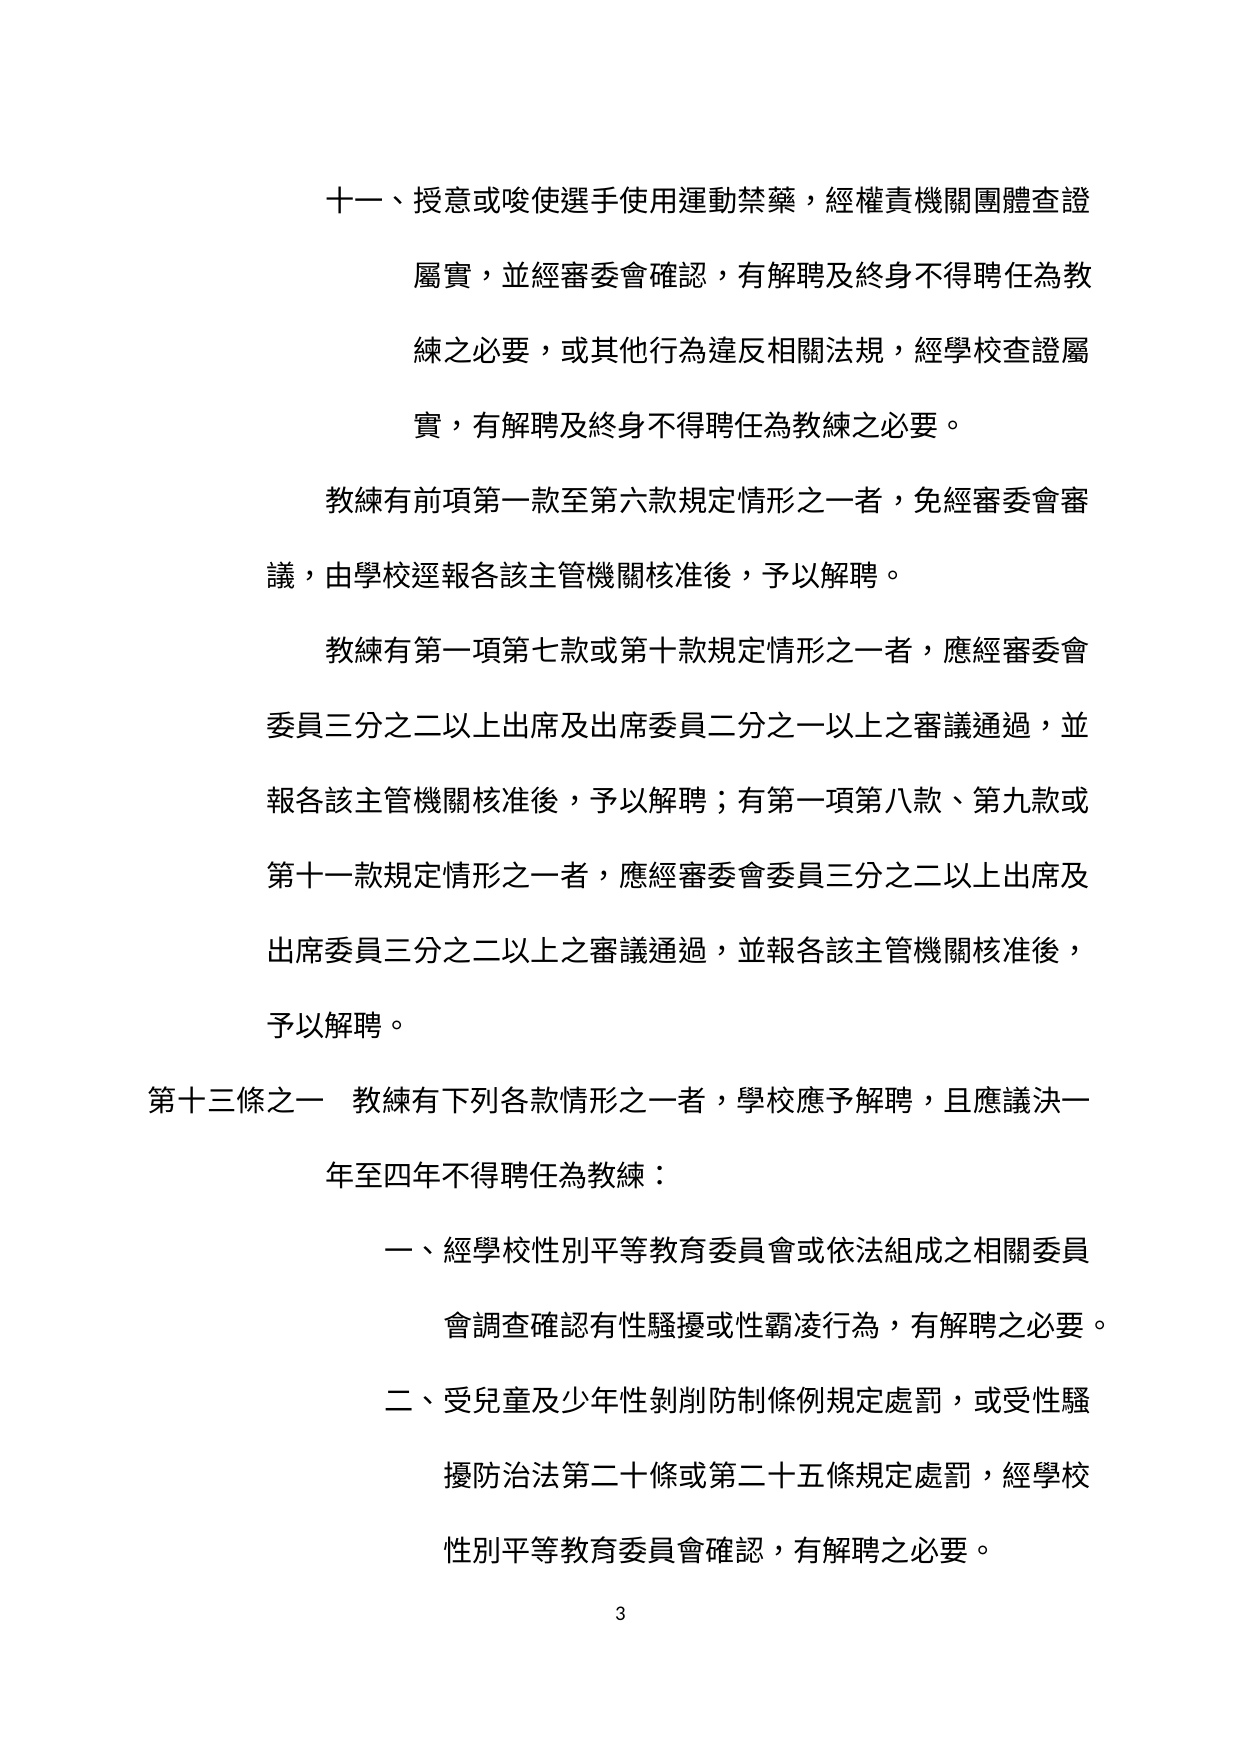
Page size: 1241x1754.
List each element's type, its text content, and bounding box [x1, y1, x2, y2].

list 經學校性別平等教育委員會或依法組成之相關委員會調查確認有性騷擾或性霸凌行為，有解聘之必要。 [384, 1211, 1092, 1361]
list 授意或唆使選手使用運動禁藥，經權責機關團體查證屬實，並經審委會確認，有解聘及終身不得聘任為教練之必要，或其他行為違反相關法規，經學校查證屬實，有解聘及終身不得聘任為教練之必要。 [325, 161, 1092, 461]
text 第十三條之一 教練有下列各款情形之一者，學校應予解聘，且應議決一年至四年不得聘任為教練： [148, 1061, 1092, 1211]
text 教練有前項第一款至第六款規定情形之一者，免經審委會審議，由學校逕報各該主管機關核准後，予以解聘。 [266, 461, 1092, 611]
list 受兒童及少年性剝削防制條例規定處罰，或受性騷擾防治法第二十條或第二十五條規定處罰，經學校性別平等教育委員會確認，有解聘之必要。 [384, 1361, 1092, 1586]
text 教練有第一項第七款或第十款規定情形之一者，應經審委會委員三分之二以上出席及出席委員二分之一以上之審議通過，並報各該主管機關核准後，予以解聘；有第一項第八款、第九款或第十一款規定情形之一者，應經審委會委員三分之二以上出席及出席委員三分之二以上之審議通過，並報各該主管機關核准後，予以解聘。 [266, 611, 1092, 1061]
